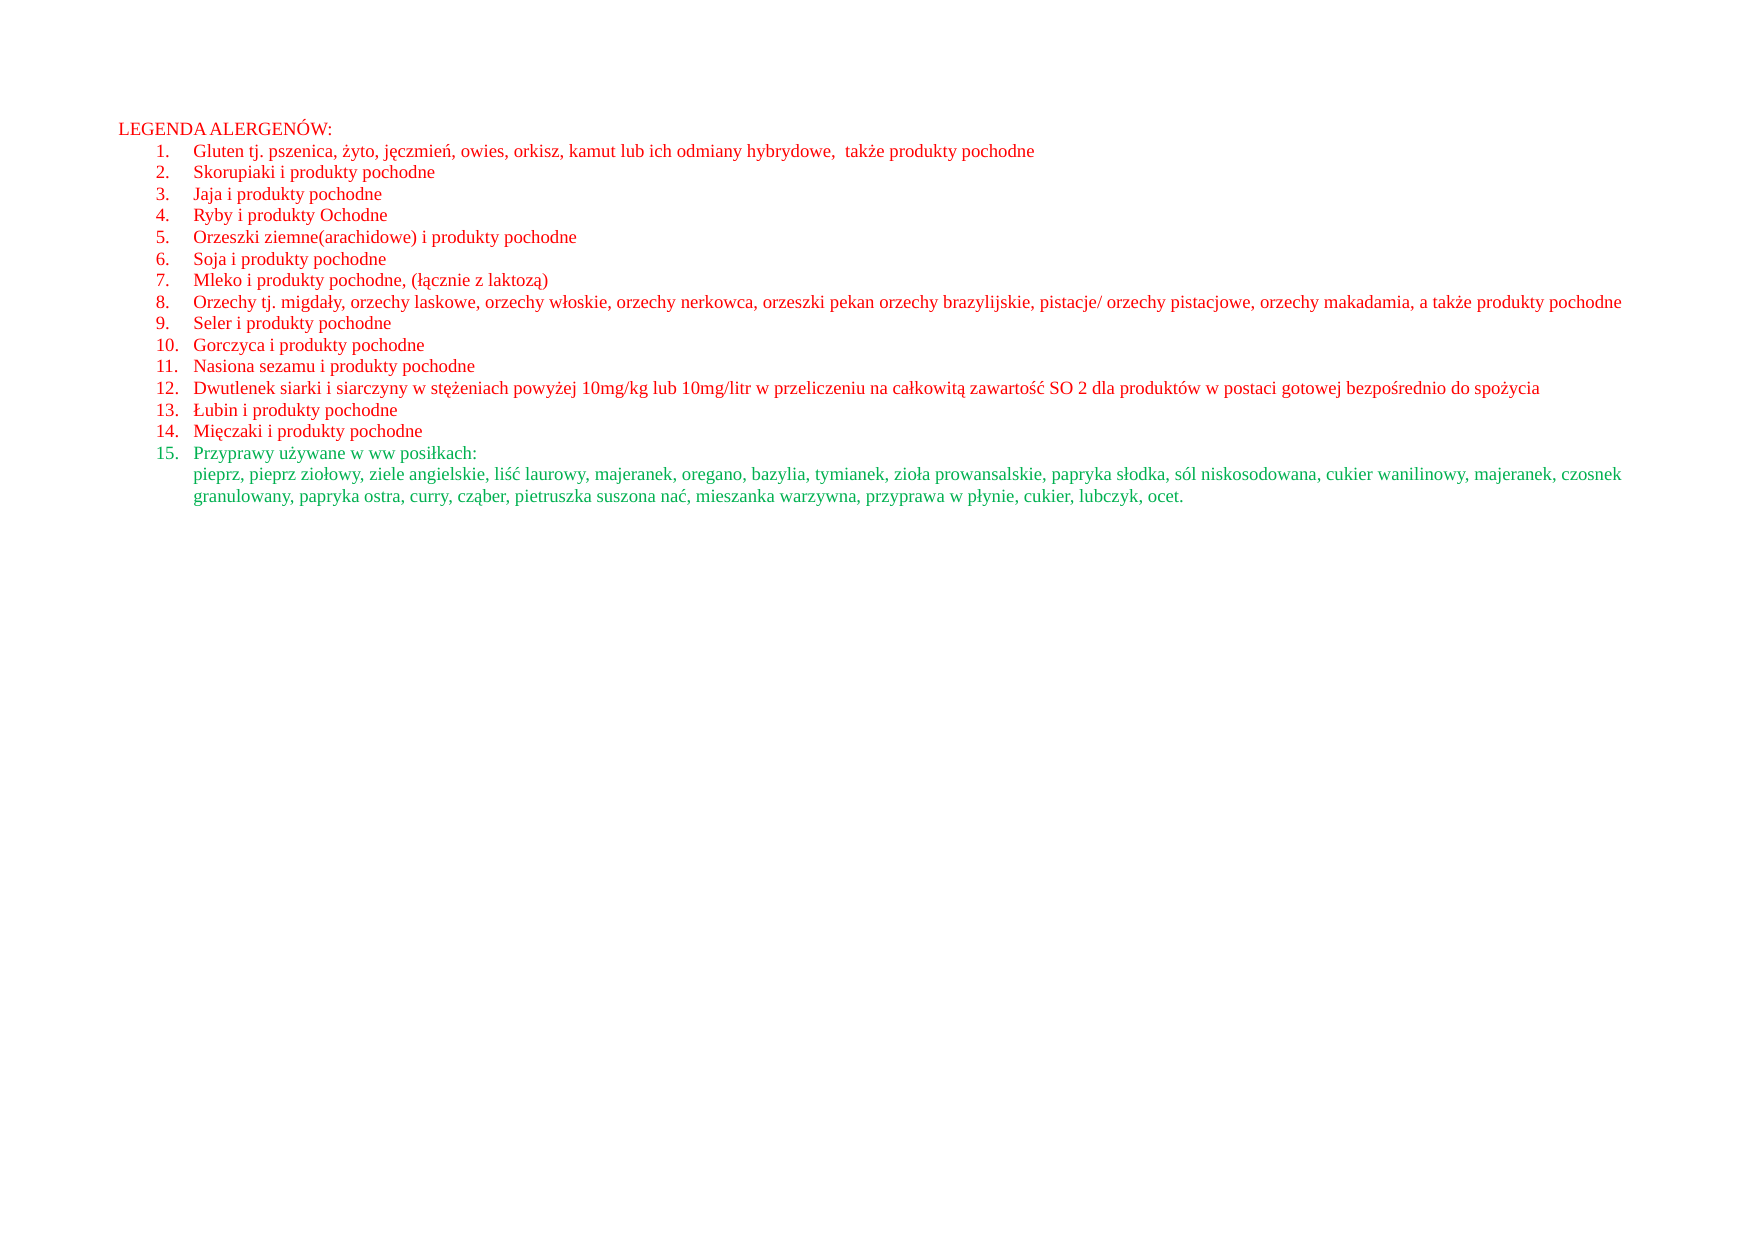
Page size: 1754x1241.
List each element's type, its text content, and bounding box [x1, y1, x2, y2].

list Łubin i produkty pochodne [156, 398, 1636, 420]
list Gorczyca i produkty pochodne [156, 334, 1636, 355]
list Mleko i produkty pochodne, (łącznie z laktozą) [156, 269, 1636, 291]
list Mięczaki i produkty pochodne [156, 420, 1636, 442]
list Soja i produkty pochodne [156, 247, 1636, 269]
list Ryby i produkty Ochodne [156, 204, 1636, 226]
list Seler i produkty pochodne [156, 312, 1636, 334]
list Gluten tj. pszenica, żyto, jęczmień, owies, orkisz, kamut lub ich odmiany hybrydowe, także produkty pochodne [156, 140, 1636, 161]
list Orzeszki ziemne(arachidowe) i produkty pochodne [156, 226, 1636, 247]
list Nasiona sezamu i produkty pochodne [156, 355, 1636, 377]
list Jaja i produkty pochodne [156, 183, 1636, 204]
list Skorupiaki i produkty pochodne [156, 161, 1636, 183]
list Orzechy tj. migdały, orzechy laskowe, orzechy włoskie, orzechy nerkowca, orzeszki pekan orzechy brazylijskie, pistacje/ orzechy pistacjowe, orzechy makadamia, a także produkty pochodne [156, 291, 1636, 312]
list Dwutlenek siarki i siarczyny w stężeniach powyżej 10mg/kg lub 10mg/litr w przeliczeniu na całkowitą zawartość SO 2 dla produktów w postaci gotowej bezpośrednio do spożycia [156, 377, 1636, 398]
text LEGENDA ALERGENÓW: [118, 118, 1636, 140]
list Przyprawy używane w ww posiłkach: pieprz, pieprz ziołowy, ziele angielskie, liść laurowy, majeranek, oregano, bazylia, tymianek, zioła prowansalskie, papryka słodka, sól niskosodowana, cukier wanilinowy, majeranek, czosnek granulowany, papryka ostra, curry, cząber, pietruszka suszona nać, mieszanka warzywna, przyprawa w płynie, cukier, lubczyk, ocet. [156, 442, 1636, 506]
